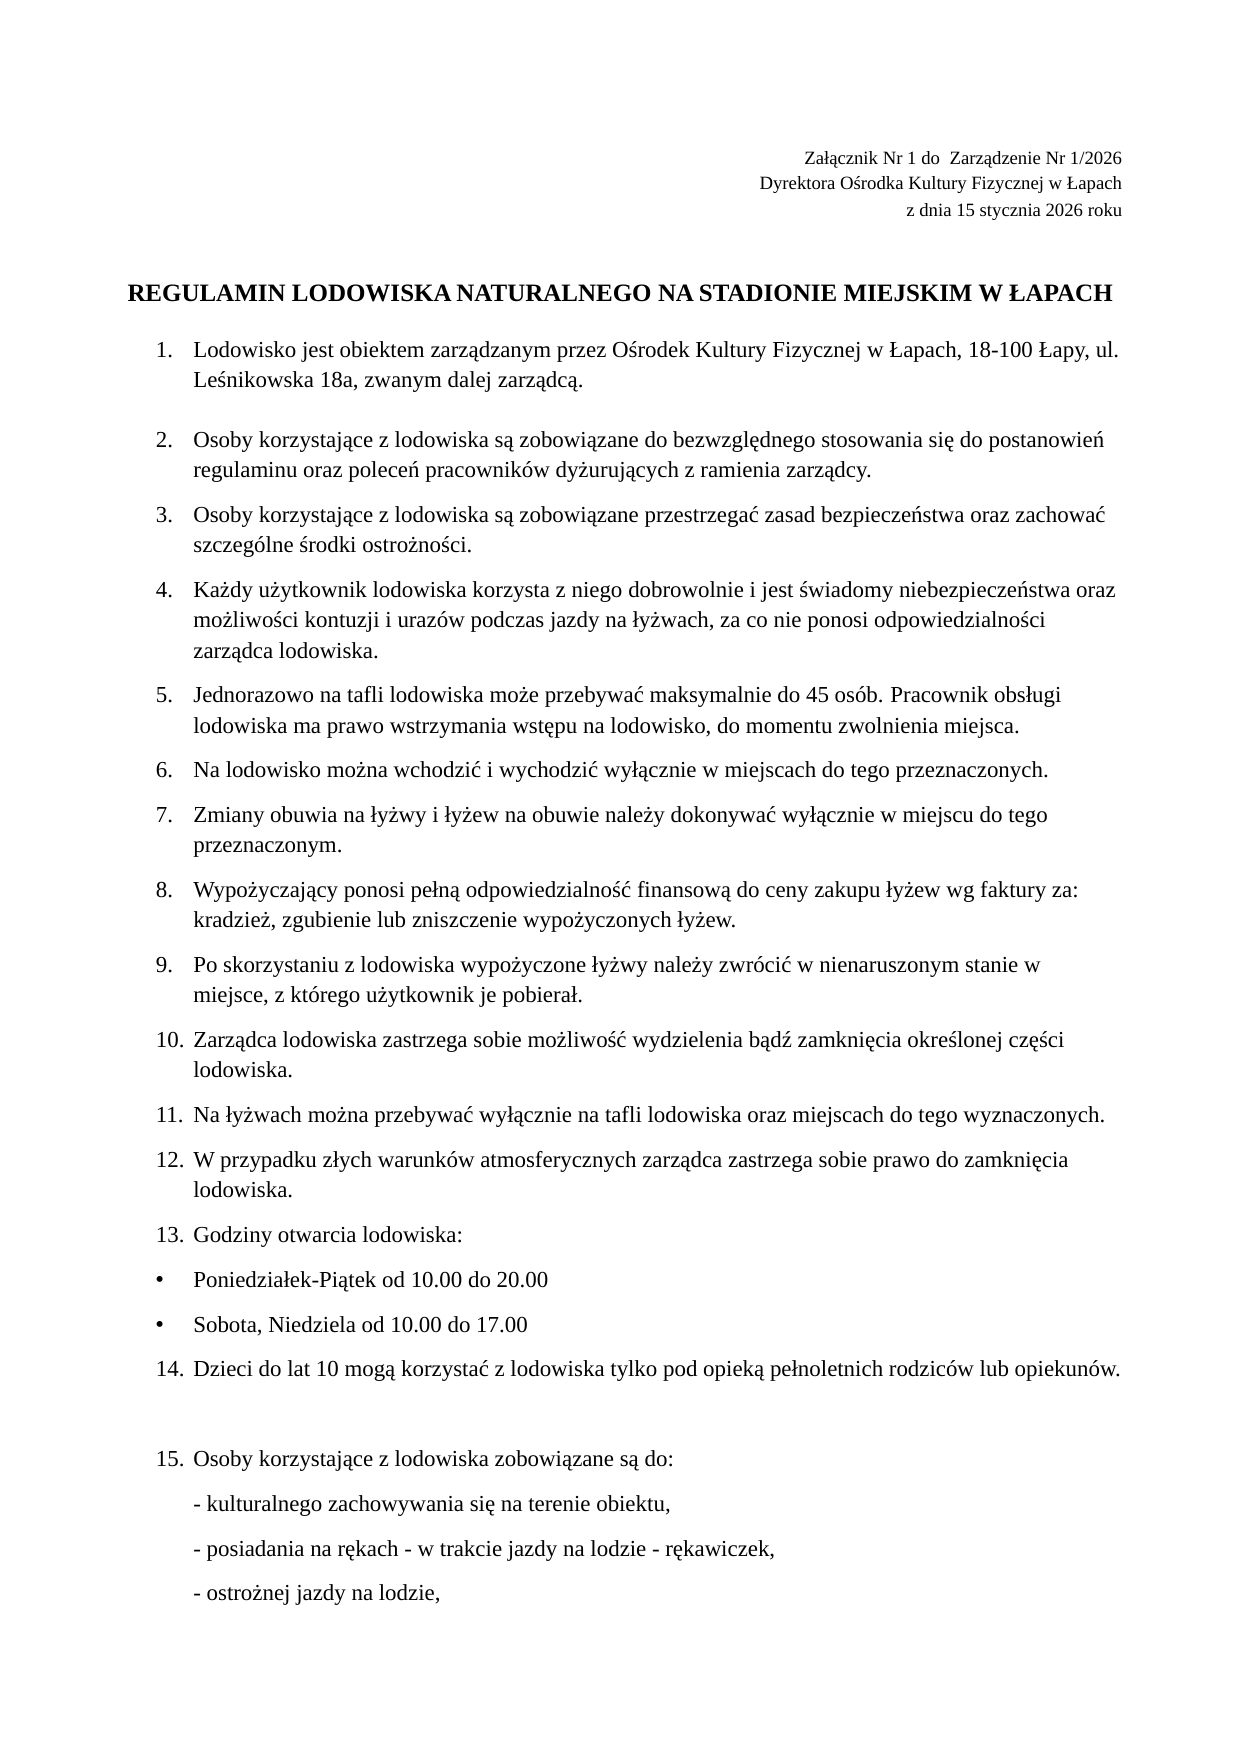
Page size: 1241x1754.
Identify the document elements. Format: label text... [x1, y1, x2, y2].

list Osoby korzystające z lodowiska zobowiązane są do: [156, 1445, 1122, 1471]
list Zmiany obuwia na łyżwy i łyżew na obuwie należy dokonywać wyłącznie w miejscu do tego przeznaczonym. [156, 801, 1122, 858]
list Na lodowisko można wchodzić i wychodzić wyłącznie w miejscach do tego przeznaczonych. [156, 757, 1122, 783]
list - ostrożnej jazdy na lodzie, [156, 1579, 1122, 1606]
list Dzieci do lat 10 mogą korzystać z lodowiska tylko pod opieką pełnoletnich rodziców lub opiekunów. [156, 1356, 1122, 1382]
list - kulturalnego zachowywania się na terenie obiektu, [156, 1490, 1122, 1516]
list Na łyżwach można przebywać wyłącznie na tafli lodowiska oraz miejscach do tego wyznaczonych. [156, 1101, 1122, 1128]
list Godziny otwarcia lodowiska: [156, 1221, 1122, 1247]
list Osoby korzystające z lodowiska są zobowiązane do bezwzględnego stosowania się do postanowień regulaminu oraz poleceń pracowników dyżurujących z ramienia zarządcy. [156, 426, 1122, 483]
list W przypadku złych warunków atmosferycznych zarządca zastrzega sobie prawo do zamknięcia lodowiska. [156, 1146, 1122, 1203]
text z dnia 15 stycznia 2026 roku [118, 199, 1122, 221]
list Po skorzystaniu z lodowiska wypożyczone łyżwy należy zwrócić w nienaruszonym stanie w miejsce, z którego użytkownik je pobierał. [156, 951, 1122, 1008]
list Jednorazowo na tafli lodowiska może przebywać maksymalnie do 45 osób. Pracownik obsługi lodowiska ma prawo wstrzymania wstępu na lodowisko, do momentu zwolnienia miejsca. [156, 682, 1122, 738]
list Sobota, Niedziela od 10.00 do 17.00 [156, 1311, 1122, 1337]
list Zarządca lodowiska zastrzega sobie możliwość wydzielenia bądź zamknięcia określonej części lodowiska. [156, 1026, 1122, 1083]
list Poniedziałek-Piątek od 10.00 do 20.00 [156, 1266, 1122, 1292]
list Osoby korzystające z lodowiska są zobowiązane przestrzegać zasad bezpieczeństwa oraz zachować szczególne środki ostrożności. [156, 501, 1122, 558]
list Wypożyczający ponosi pełną odpowiedzialność finansową do ceny zakupu łyżew wg faktury za: kradzież, zgubienie lub zniszczenie wypożyczonych łyżew. [156, 876, 1122, 933]
text Załącznik Nr 1 do Zarządzenie Nr 1/2026 [118, 147, 1122, 168]
list Lodowisko jest obiektem zarządzanym przez Ośrodek Kultury Fizycznej w Łapach, 18-100 Łapy, ul. Leśnikowska 18a, zwanym dalej zarządcą. [156, 336, 1122, 392]
text Dyrektora Ośrodka Kultury Fizycznej w Łapach [118, 172, 1122, 193]
list Każdy użytkownik lodowiska korzysta z niego dobrowolnie i jest świadomy niebezpieczeństwa oraz możliwości kontuzji i urazów podczas jazdy na łyżwach, za co nie ponosi odpowiedzialności zarządca lodowiska. [156, 576, 1122, 663]
text REGULAMIN LODOWISKA NATURALNEGO NA STADIONIE MIEJSKIM W ŁAPACH [118, 278, 1122, 307]
list - posiadania na rękach - w trakcie jazdy na lodzie - rękawiczek, [156, 1535, 1122, 1561]
